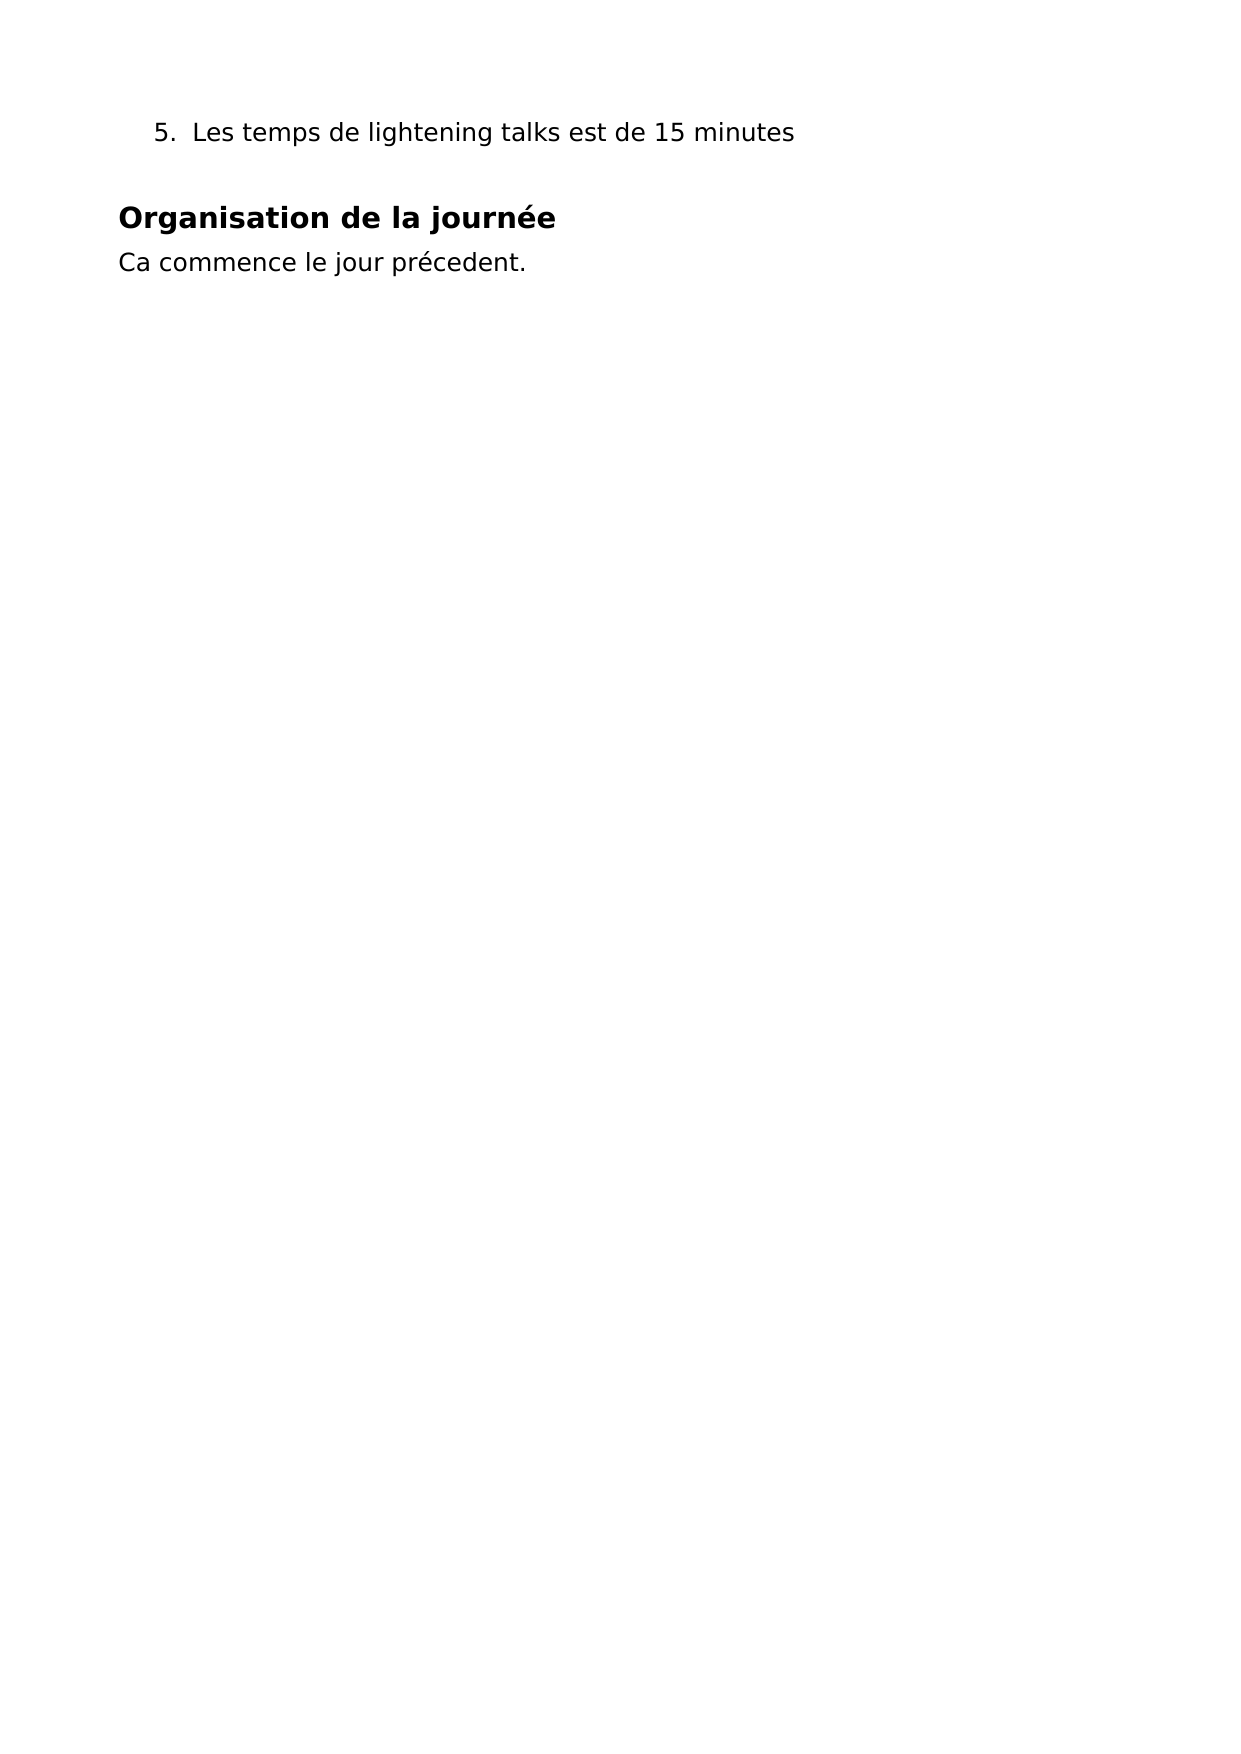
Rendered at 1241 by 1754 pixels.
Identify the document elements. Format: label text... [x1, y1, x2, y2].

text Ca commence le jour précedent. [118, 248, 1122, 277]
subtitle Organisation de la journée [118, 202, 1122, 236]
list Les temps de lightening talks est de 15 minutes [177, 118, 1122, 147]
